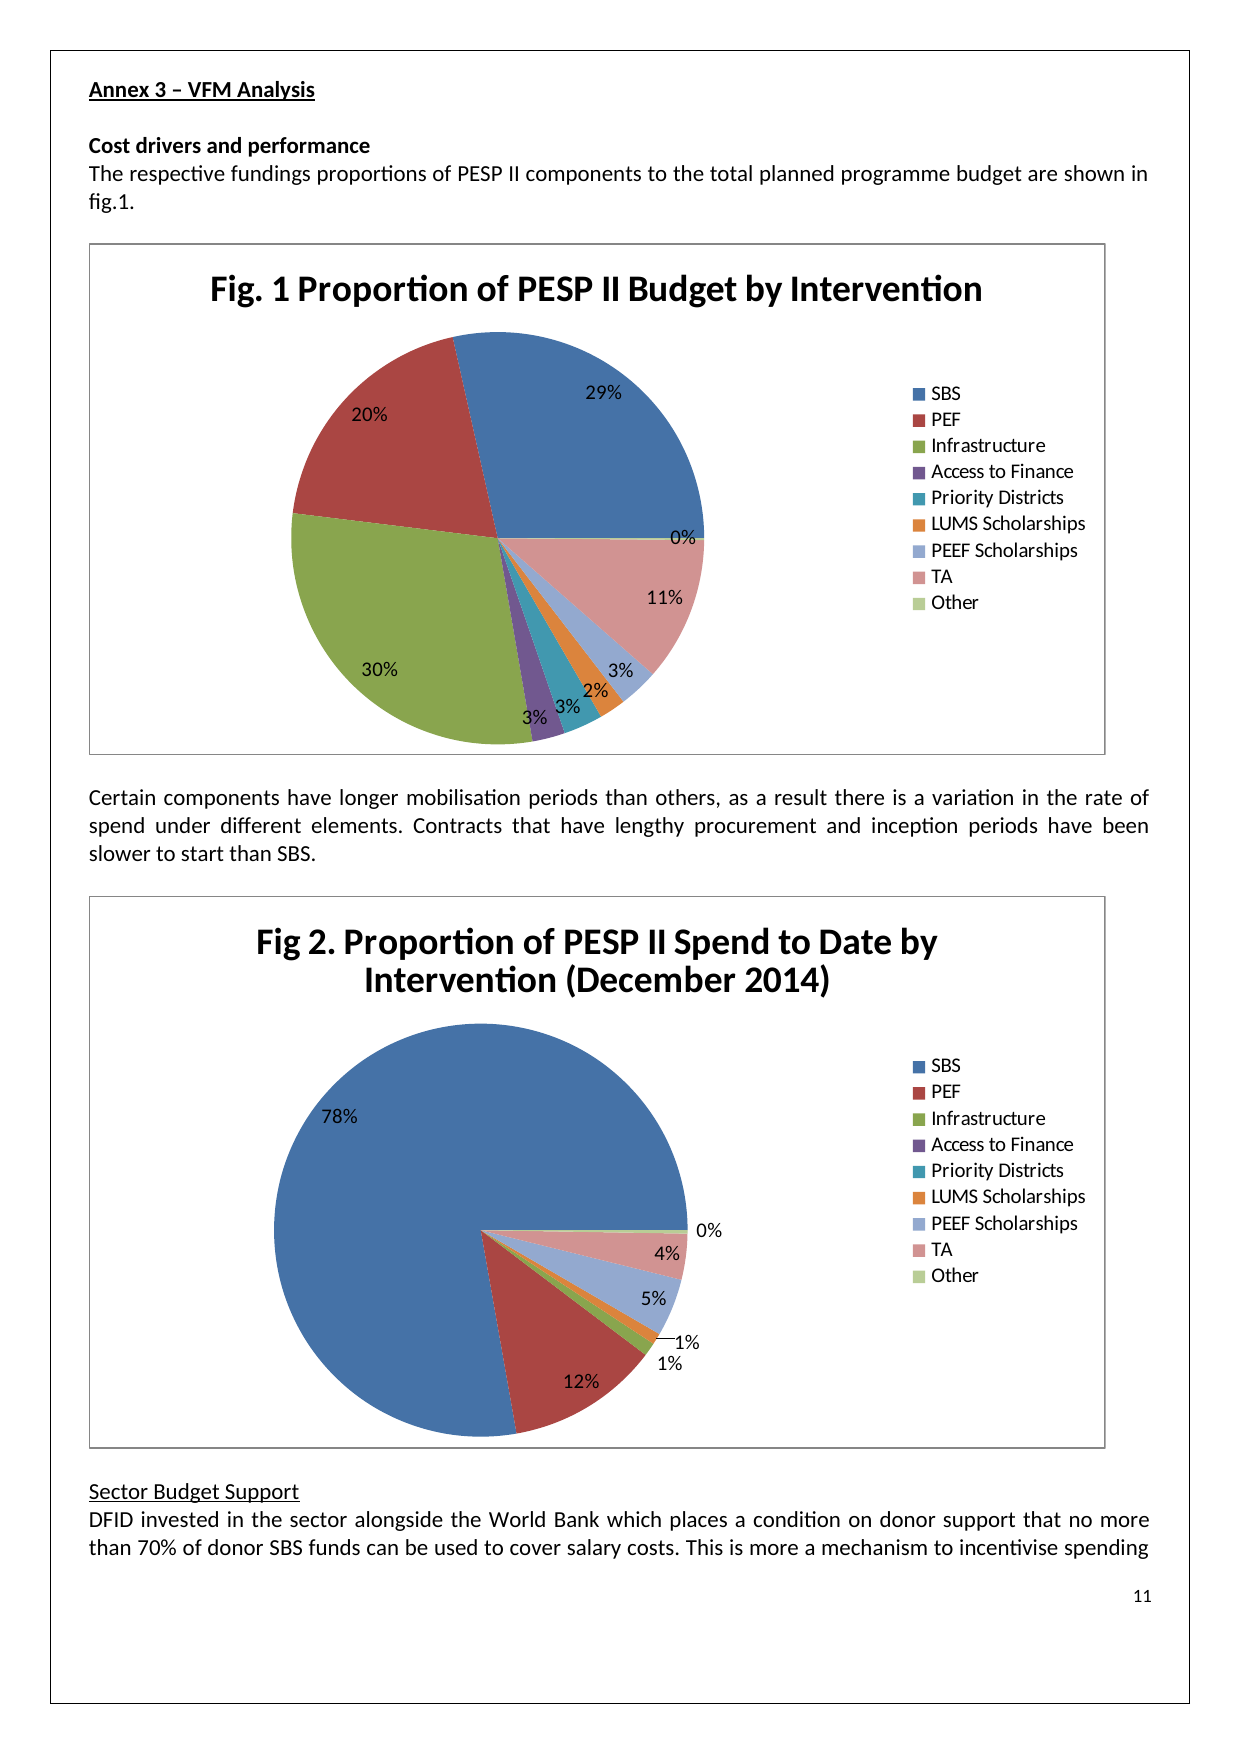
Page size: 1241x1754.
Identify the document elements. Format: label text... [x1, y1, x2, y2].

text The respective fundings proportions of PESP II components to the total planned programme budget are shown in fig.1. [89, 159, 1152, 215]
text Cost drivers and performance [89, 131, 1152, 159]
text Sector Budget Support [89, 1477, 1152, 1505]
text Certain components have longer mobilisation periods than others, as a result there is a variation in the rate of spend under different elements. Contracts that have lengthy procurement and inception periods have been slower to start than SBS. [89, 783, 1152, 868]
text DFID invested in the sector alongside the World Bank which places a condition on donor support that no more than 70% of donor SBS funds can be used to cover salary costs. This is more a mechanism to incentivise spending [89, 1505, 1152, 1561]
text Annex 3 – VFM Analysis [89, 75, 1152, 103]
